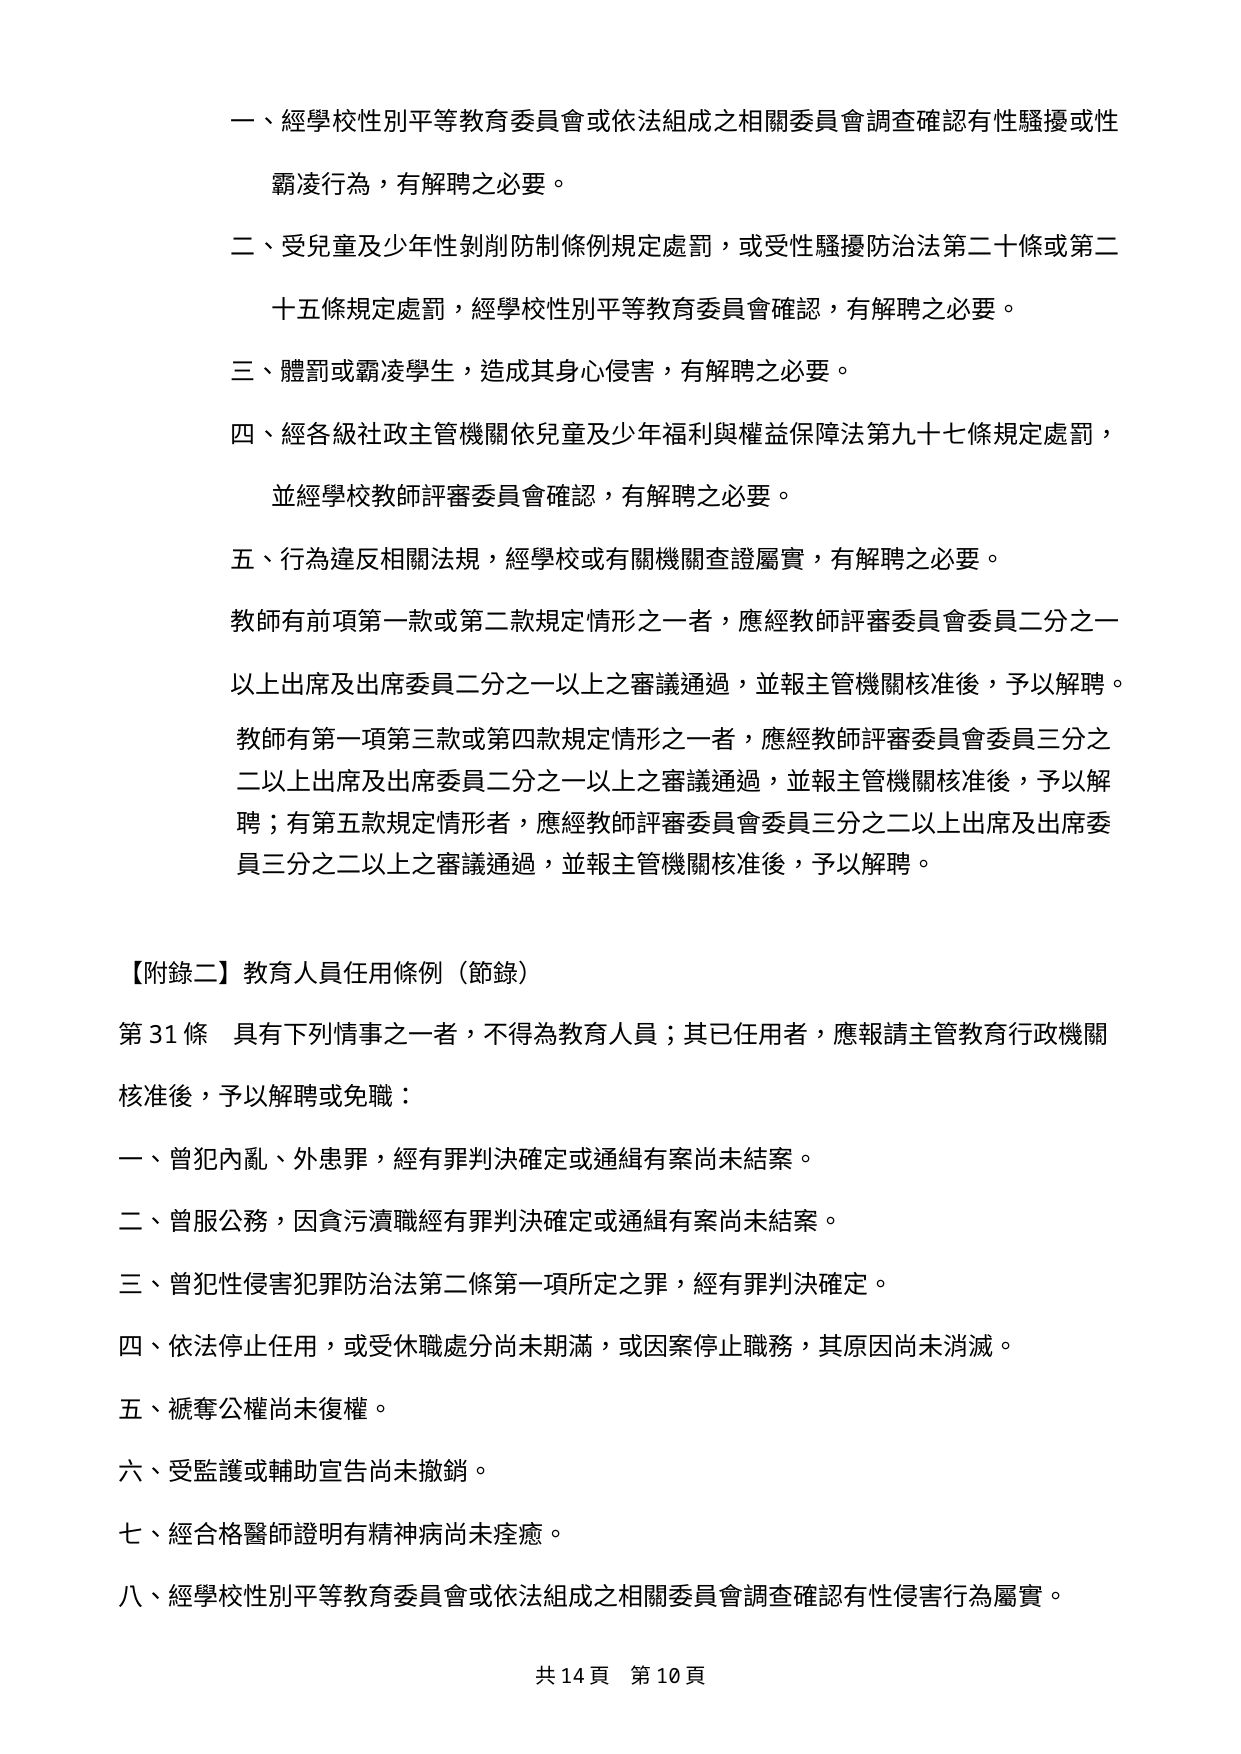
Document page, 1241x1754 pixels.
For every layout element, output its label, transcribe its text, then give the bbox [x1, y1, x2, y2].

text 三、體罰或霸凌學生，造成其身心侵害，有解聘之必要。 [230, 328, 1122, 391]
text 六、受監護或輔助宣告尚未撤銷。 [118, 1428, 1122, 1491]
text 四、依法停止任用，或受休職處分尚未期滿，或因案停止職務，其原因尚未消滅。 [118, 1303, 1122, 1366]
text 教師有前項第一款或第二款規定情形之一者，應經教師評審委員會委員二分之一以上出席及出席委員二分之一以上之審議通過，並報主管機關核准後，予以解聘。 [230, 578, 1122, 703]
text 二、受兒童及少年性剝削防制條例規定處罰，或受性騷擾防治法第二十條或第二十五條規定處罰，經學校性別平等教育委員會確認，有解聘之必要。 [230, 203, 1122, 328]
text 五、褫奪公權尚未復權。 [118, 1366, 1122, 1428]
text 四、經各級社政主管機關依兒童及少年福利與權益保障法第九十七條規定處罰，並經學校教師評審委員會確認，有解聘之必要。 [230, 391, 1122, 516]
text 七、經合格醫師證明有精神病尚未痊癒。 [118, 1491, 1122, 1553]
text 五、行為違反相關法規，經學校或有關機關查證屬實，有解聘之必要。 [230, 516, 1122, 578]
text 三、曾犯性侵害犯罪防治法第二條第一項所定之罪，經有罪判決確定。 [118, 1241, 1122, 1303]
text 教師有第一項第三款或第四款規定情形之一者，應經教師評審委員會委員三分之二以上出席及出席委員二分之一以上之審議通過，並報主管機關核准後，予以解聘；有第五款規定情形者，應經教師評審委員會委員三分之二以上出席及出席委員三分之二以上之審議通過，並報主管機關核准後，予以解聘。 [236, 716, 1122, 882]
text 一、曾犯內亂、外患罪，經有罪判決確定或通緝有案尚未結案。 [118, 1116, 1122, 1178]
text 二、曾服公務，因貪污瀆職經有罪判決確定或通緝有案尚未結案。 [118, 1178, 1122, 1241]
text 一、經學校性別平等教育委員會或依法組成之相關委員會調查確認有性騷擾或性霸凌行為，有解聘之必要。 [230, 78, 1122, 203]
text 第31條 具有下列情事之一者，不得為教育人員；其已任用者，應報請主管教育行政機關核准後，予以解聘或免職： [118, 991, 1122, 1116]
text 八、經學校性別平等教育委員會或依法組成之相關委員會調查確認有性侵害行為屬實。 [118, 1553, 1122, 1616]
text 【附錄二】教育人員任用條例（節錄） [118, 949, 1122, 991]
